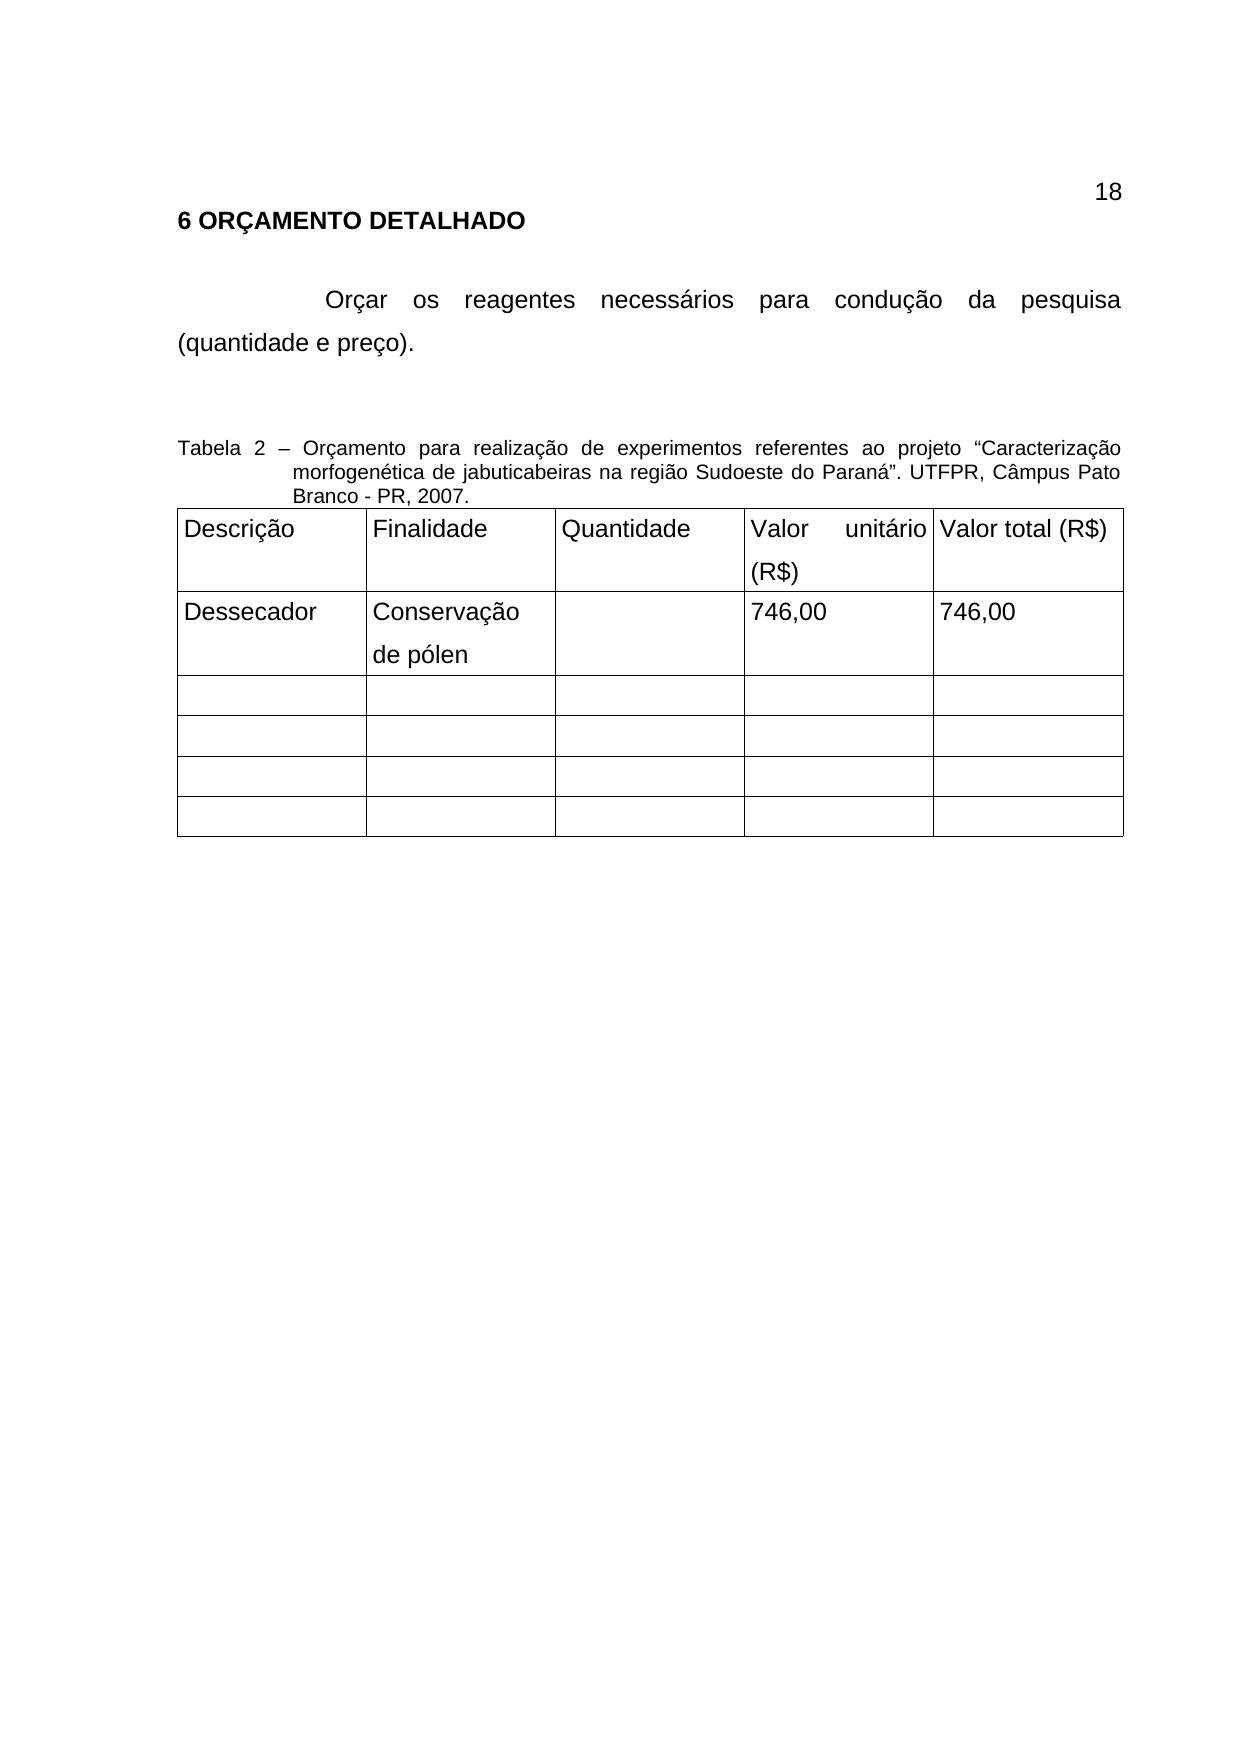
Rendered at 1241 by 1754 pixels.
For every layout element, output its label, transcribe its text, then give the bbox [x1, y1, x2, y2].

table_cell [178, 676, 366, 715]
table_cell [178, 757, 366, 796]
table_cell [934, 676, 1123, 715]
table_cell [745, 676, 933, 715]
table_header Valor total (R$) [934, 509, 1123, 591]
table_header Finalidade [367, 509, 555, 591]
table_cell [367, 757, 555, 796]
table_cell [556, 716, 744, 756]
table_cell 746,00 [934, 592, 1123, 675]
table_cell [556, 797, 744, 836]
table_cell [556, 676, 744, 715]
text Orçar os reagentes necessários para condução da pesquisa (quantidade e preço). [177, 285, 1122, 357]
table_cell Dessecador [178, 592, 366, 675]
table_cell [367, 676, 555, 715]
table_cell [934, 757, 1123, 796]
table_header Descrição [178, 509, 366, 591]
table_cell Conservação de pólen [367, 592, 555, 675]
table_cell [934, 716, 1123, 756]
table_cell [367, 797, 555, 836]
table_cell [556, 757, 744, 796]
table_cell [745, 757, 933, 796]
table_cell [745, 797, 933, 836]
table_cell [178, 716, 366, 756]
table_cell [556, 592, 744, 675]
table_cell 746,00 [745, 592, 933, 675]
text Tabela 2 – Orçamento para realização de experimentos referentes ao projeto “Caracterização morfogenética de jabuticabeiras na região Sudoeste do Paraná”. UTFPR, Câmpus Pato Branco - PR, 2007. [177, 436, 1122, 508]
table_cell [178, 797, 366, 836]
table_cell [745, 716, 933, 756]
table_cell [934, 797, 1123, 836]
table_header Valor unitário (R$) [745, 509, 933, 591]
text 6 ORÇAMENTO DETALHADO [177, 206, 1122, 235]
table_cell [367, 716, 555, 756]
table_header Quantidade [556, 509, 744, 591]
